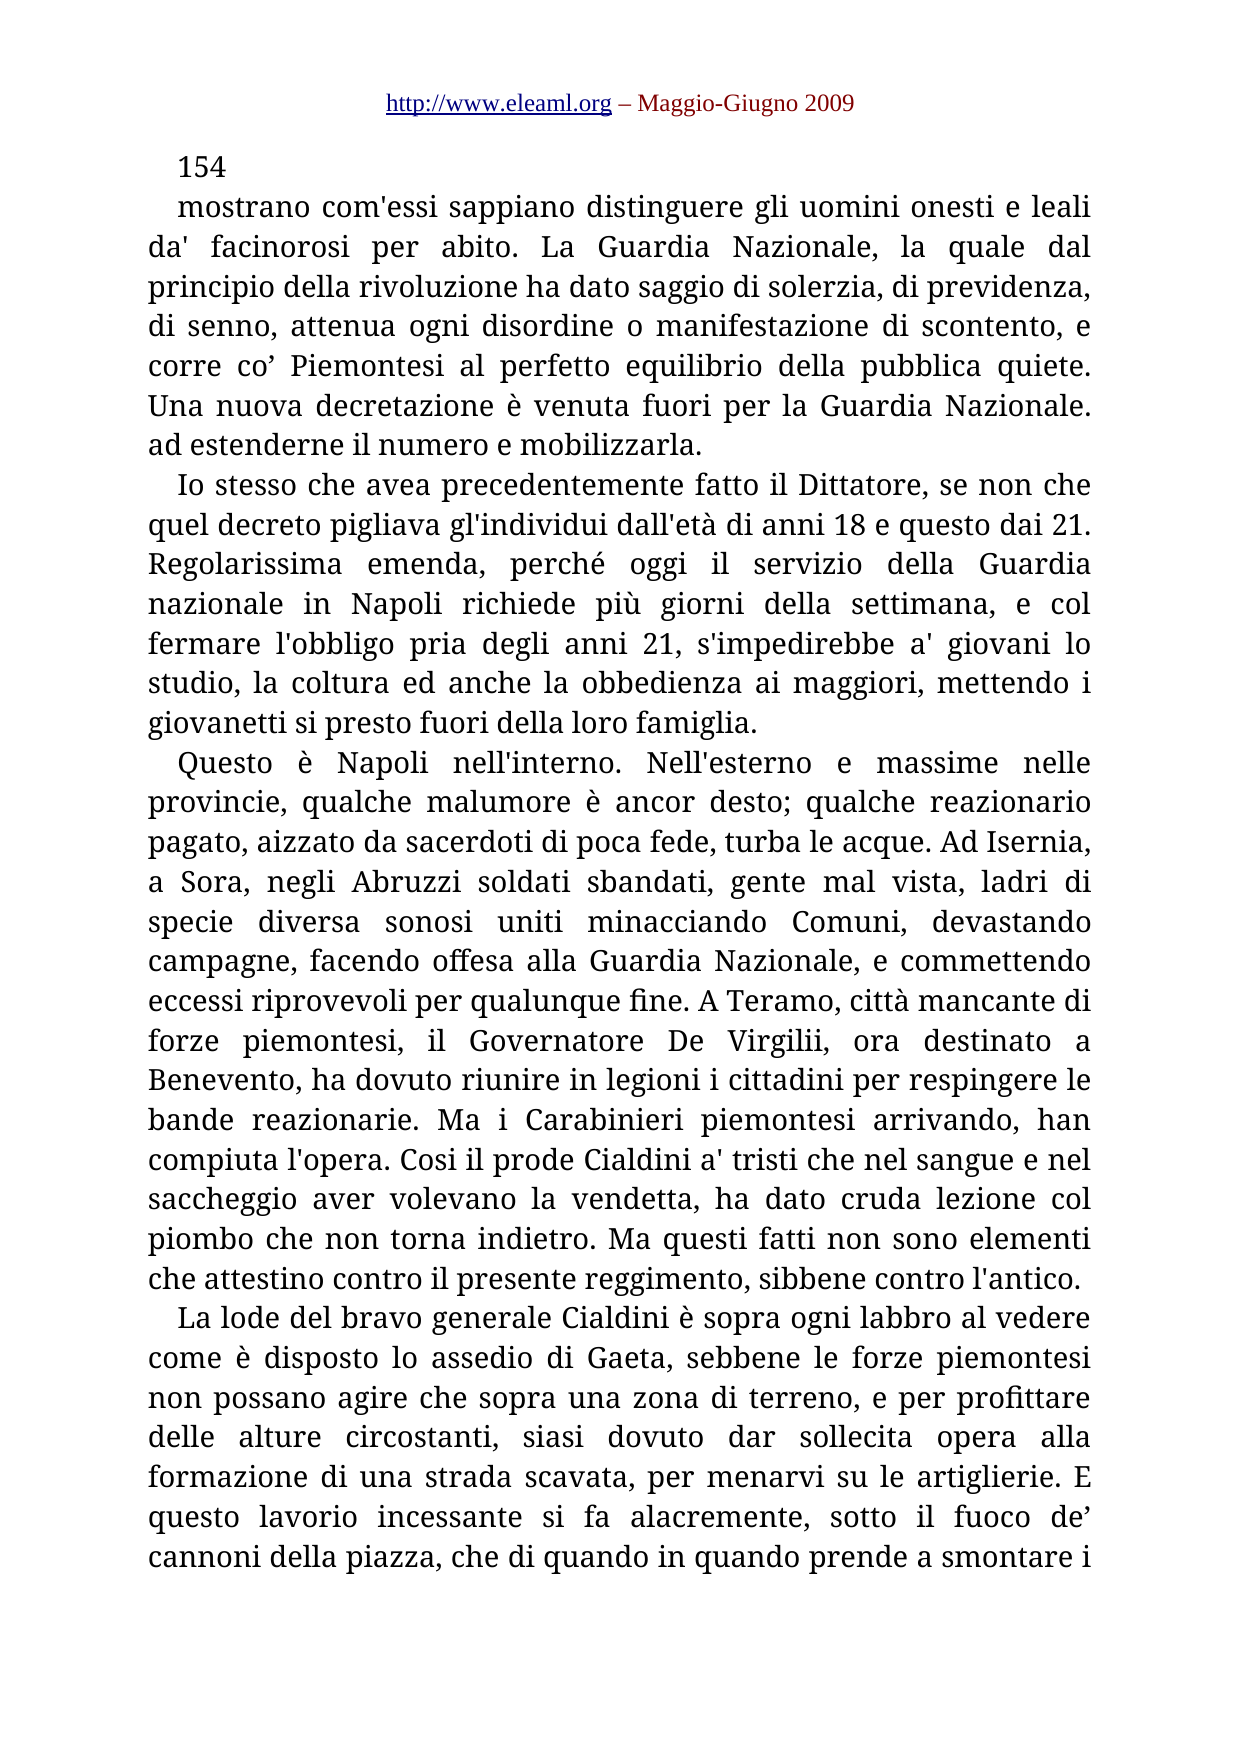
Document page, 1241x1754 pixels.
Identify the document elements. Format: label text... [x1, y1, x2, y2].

text Questo è Napoli nell'interno. Nell'esterno e massime nelle provincie, qualche malumore è ancor desto; qualche reazionario pagato, aizzato da sacerdoti di poca fede, turba le acque. Ad Isernia, a Sora, negli Abruzzi soldati sbandati, gente mal vista, ladri di specie diversa sonosi uniti minacciando Comuni, devastando campagne, facendo offesa alla Guardia Nazionale, e commettendo eccessi riprovevoli per qualunque fine. A Teramo, città mancante di forze piemontesi, il Governatore De Virgilii, ora destinato a Benevento, ha dovuto riunire in legioni i cittadini per respingere le bande reazionarie. Ma i Carabinieri piemontesi arrivando, han compiuta l'opera. Cosi il prode Cialdini a' tristi che nel sangue e nel saccheggio aver volevano la vendetta, ha dato cruda lezione col piombo che non torna indietro. Ma questi fatti non sono elementi che attestino contro il presente reggimento, sibbene contro l'antico. [148, 742, 1093, 1298]
text 154 [148, 147, 1093, 186]
text Io stesso che avea precedentemente fatto il Dittatore, se non che quel decreto pigliava gl'individui dall'età di anni 18 e questo dai 21. Regolarissima emenda, perché oggi il servizio della Guardia nazionale in Napoli richiede più giorni della settimana, e col fermare l'obbligo pria degli anni 21, s'impedirebbe a' giovani lo studio, la coltura ed anche la obbedienza ai maggiori, mettendo i giovanetti si presto fuori della loro famiglia. [148, 464, 1093, 742]
text La lode del bravo generale Cialdini è sopra ogni labbro al vedere come è disposto lo assedio di Gaeta, sebbene le forze piemontesi non possano agire che sopra una zona di terreno, e per profittare delle alture circostanti, siasi dovuto dar sollecita opera alla formazione di una strada scavata, per menarvi su le artiglierie. E questo lavorio incessante si fa alacremente, sotto il fuoco de’ cannoni della piazza, che di quando in quando prende a smontare i [148, 1298, 1093, 1576]
text mostrano com'essi sappiano distinguere gli uomini onesti e leali da' facinorosi per abito. La Guardia Nazionale, la quale dal principio della rivoluzione ha dato saggio di solerzia, di previdenza, di senno, attenua ogni disordine o manifestazione di scontento, e corre co’ Piemontesi al perfetto equilibrio della pubblica quiete. Una nuova decretazione è venuta fuori per la Guardia Nazionale. ad estenderne il numero e mobilizzarla. [148, 186, 1093, 464]
